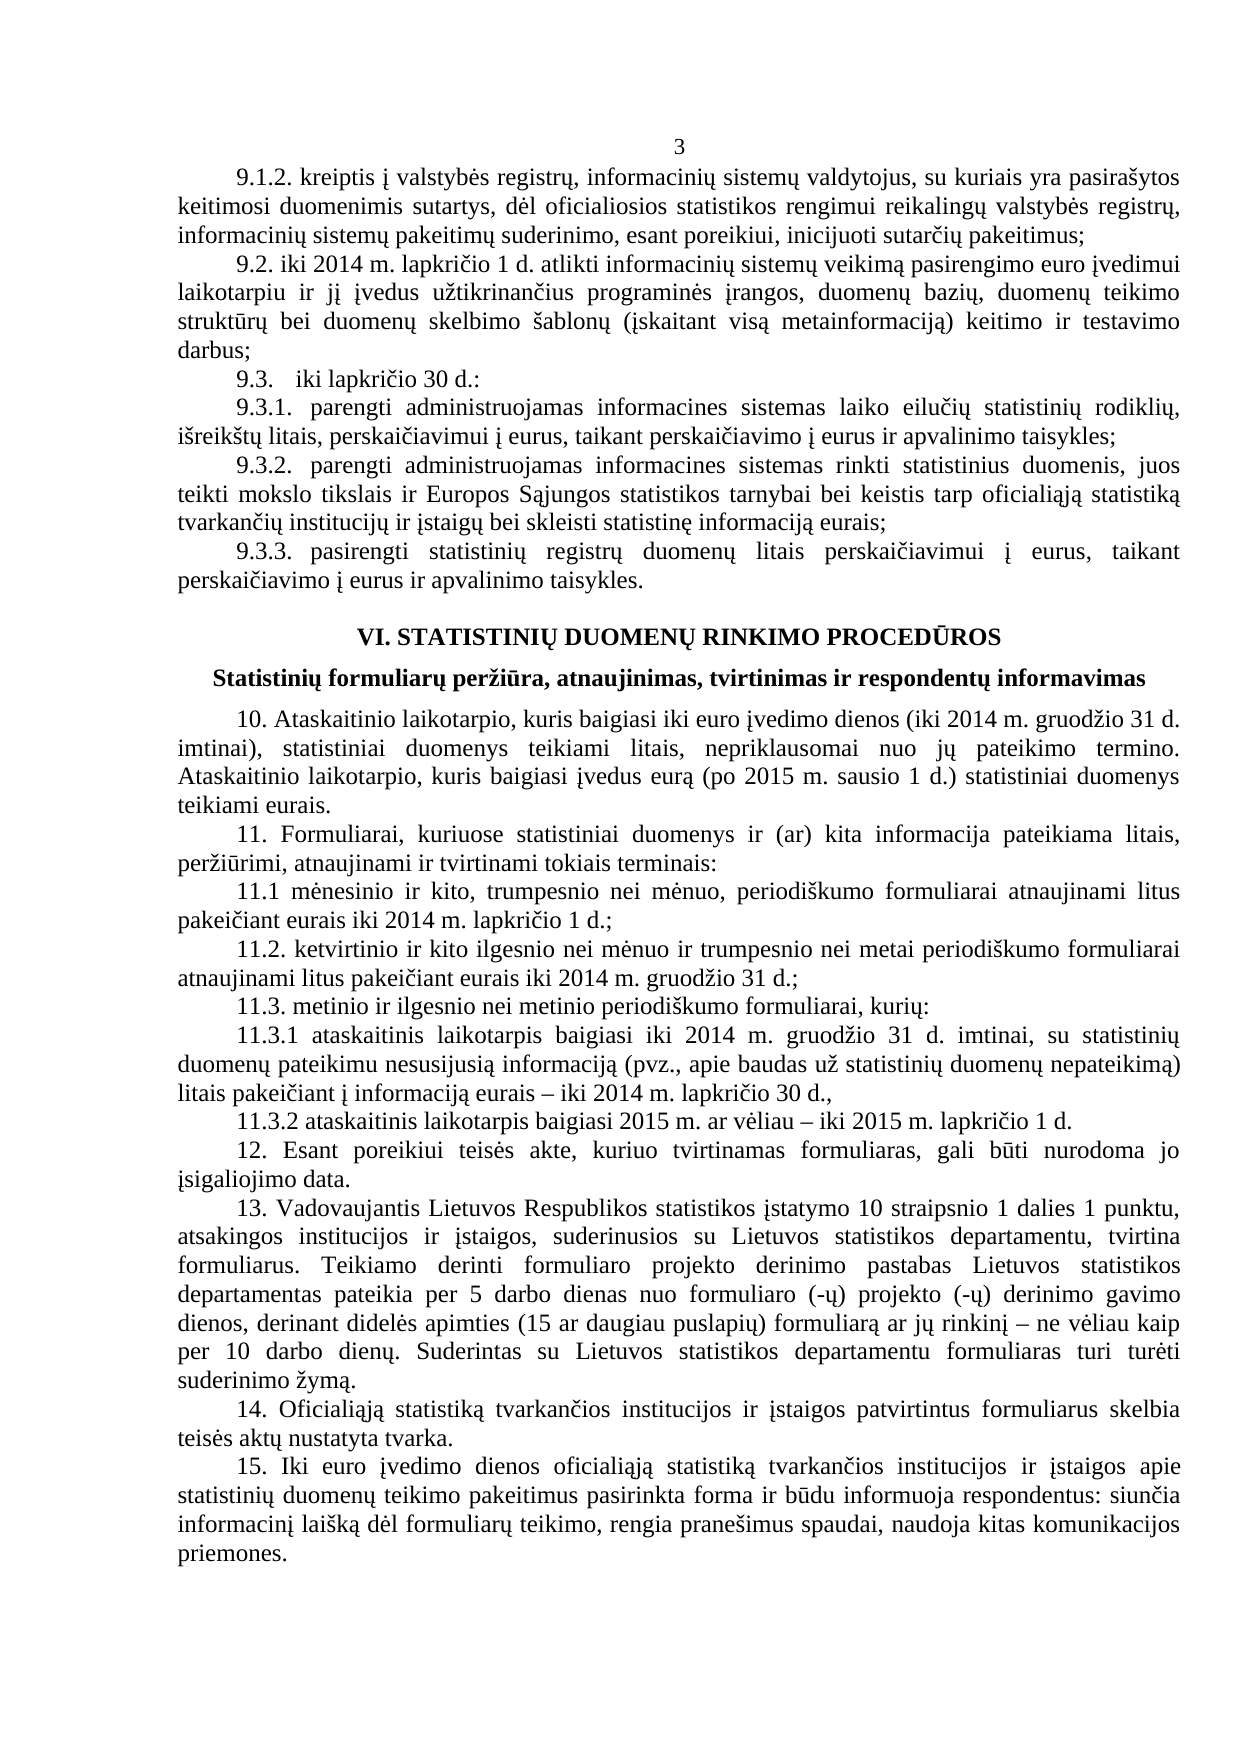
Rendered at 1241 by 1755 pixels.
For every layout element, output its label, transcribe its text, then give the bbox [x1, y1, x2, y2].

text 11.3.1 ataskaitinis laikotarpis baigiasi iki 2014 m. gruodžio 31 d. imtinai, su statistinių duomenų pateikimu nesusijusią informaciją (pvz., apie baudas už statistinių duomenų nepateikimą) litais pakeičiant į informaciją eurais – iki 2014 m. lapkričio 30 d., [177, 1020, 1181, 1106]
text 9.3.2. parengti administruojamas informacines sistemas rinkti statistinius duomenis, juos teikti mokslo tikslais ir Europos Sąjungos statistikos tarnybai bei keistis tarp oficialiąją statistiką tvarkančių institucijų ir įstaigų bei skleisti statistinę informaciją eurais; [177, 450, 1181, 536]
text 9.1.2. kreiptis į valstybės registrų, informacinių sistemų valdytojus, su kuriais yra pasirašytos keitimosi duomenimis sutartys, dėl oficialiosios statistikos rengimui reikalingų valstybės registrų, informacinių sistemų pakeitimų suderinimo, esant poreikiui, inicijuoti sutarčių pakeitimus; [177, 162, 1181, 249]
text 11. Formuliarai, kuriuose statistiniai duomenys ir (ar) kita informacija pateikiama litais, peržiūrimi, atnaujinami ir tvirtinami tokiais terminais: [177, 819, 1181, 876]
text 9.2. iki 2014 m. lapkričio 1 d. atlikti informacinių sistemų veikimą pasirengimo euro įvedimui laikotarpiu ir jį įvedus užtikrinančius programinės įrangos, duomenų bazių, duomenų teikimo struktūrų bei duomenų skelbimo šablonų (įskaitant visą metainformaciją) keitimo ir testavimo darbus; [177, 249, 1181, 364]
text 13. Vadovaujantis Lietuvos Respublikos statistikos įstatymo 10 straipsnio 1 dalies 1 punktu, atsakingos institucijos ir įstaigos, suderinusios su Lietuvos statistikos departamentu, tvirtina formuliarus. Teikiamo derinti formuliaro projekto derinimo pastabas Lietuvos statistikos departamentas pateikia per 5 darbo dienas nuo formuliaro (-ų) projekto (-ų) derinimo gavimo dienos, derinant didelės apimties (15 ar daugiau puslapių) formuliarą ar jų rinkinį – ne vėliau kaip per 10 darbo dienų. Suderintas su Lietuvos statistikos departamentu formuliaras turi turėti suderinimo žymą. [177, 1193, 1181, 1394]
text 9.3.3. pasirengti statistinių registrų duomenų litais perskaičiavimui į eurus, taikant perskaičiavimo į eurus ir apvalinimo taisykles. [177, 536, 1181, 594]
text 11.3.2 ataskaitinis laikotarpis baigiasi 2015 m. ar vėliau – iki 2015 m. lapkričio 1 d. [236, 1106, 1181, 1135]
text 15. Iki euro įvedimo dienos oficialiąją statistiką tvarkančios institucijos ir įstaigos apie statistinių duomenų teikimo pakeitimus pasirinkta forma ir būdu informuoja respondentus: siunčia informacinį laišką dėl formuliarų teikimo, rengia pranešimus spaudai, naudoja kitas komunikacijos priemones. [177, 1451, 1181, 1566]
text 11.2. ketvirtinio ir kito ilgesnio nei mėnuo ir trumpesnio nei metai periodiškumo formuliarai atnaujinami litus pakeičiant eurais iki 2014 m. gruodžio 31 d.; [177, 934, 1181, 991]
text 9.3.1. parengti administruojamas informacines sistemas laiko eilučių statistinių rodiklių, išreikštų litais, perskaičiavimui į eurus, taikant perskaičiavimo į eurus ir apvalinimo taisykles; [177, 392, 1181, 450]
text 11.1 mėnesinio ir kito, trumpesnio nei mėnuo, periodiškumo formuliarai atnaujinami litus pakeičiant eurais iki 2014 m. lapkričio 1 d.; [177, 876, 1181, 934]
text 9.3. iki lapkričio 30 d.: [236, 364, 1181, 392]
text 11.3. metinio ir ilgesnio nei metinio periodiškumo formuliarai, kurių: [177, 991, 1181, 1020]
text 14. Oficialiąją statistiką tvarkančios institucijos ir įstaigos patvirtintus formuliarus skelbia teisės aktų nustatyta tvarka. [177, 1394, 1181, 1451]
text Statistinių formuliarų peržiūra, atnaujinimas, tvirtinimas ir respondentų informavimas [177, 663, 1181, 692]
text VI. STATISTINIŲ DUOMENŲ RINKIMO PROCEDŪROS [177, 622, 1181, 651]
text 10. Ataskaitinio laikotarpio, kuris baigiasi iki euro įvedimo dienos (iki 2014 m. gruodžio 31 d. imtinai), statistiniai duomenys teikiami litais, nepriklausomai nuo jų pateikimo termino. Ataskaitinio laikotarpio, kuris baigiasi įvedus eurą (po 2015 m. sausio 1 d.) statistiniai duomenys teikiami eurais. [177, 704, 1181, 819]
text 12. Esant poreikiui teisės akte, kuriuo tvirtinamas formuliaras, gali būti nurodoma jo įsigaliojimo data. [177, 1135, 1181, 1193]
